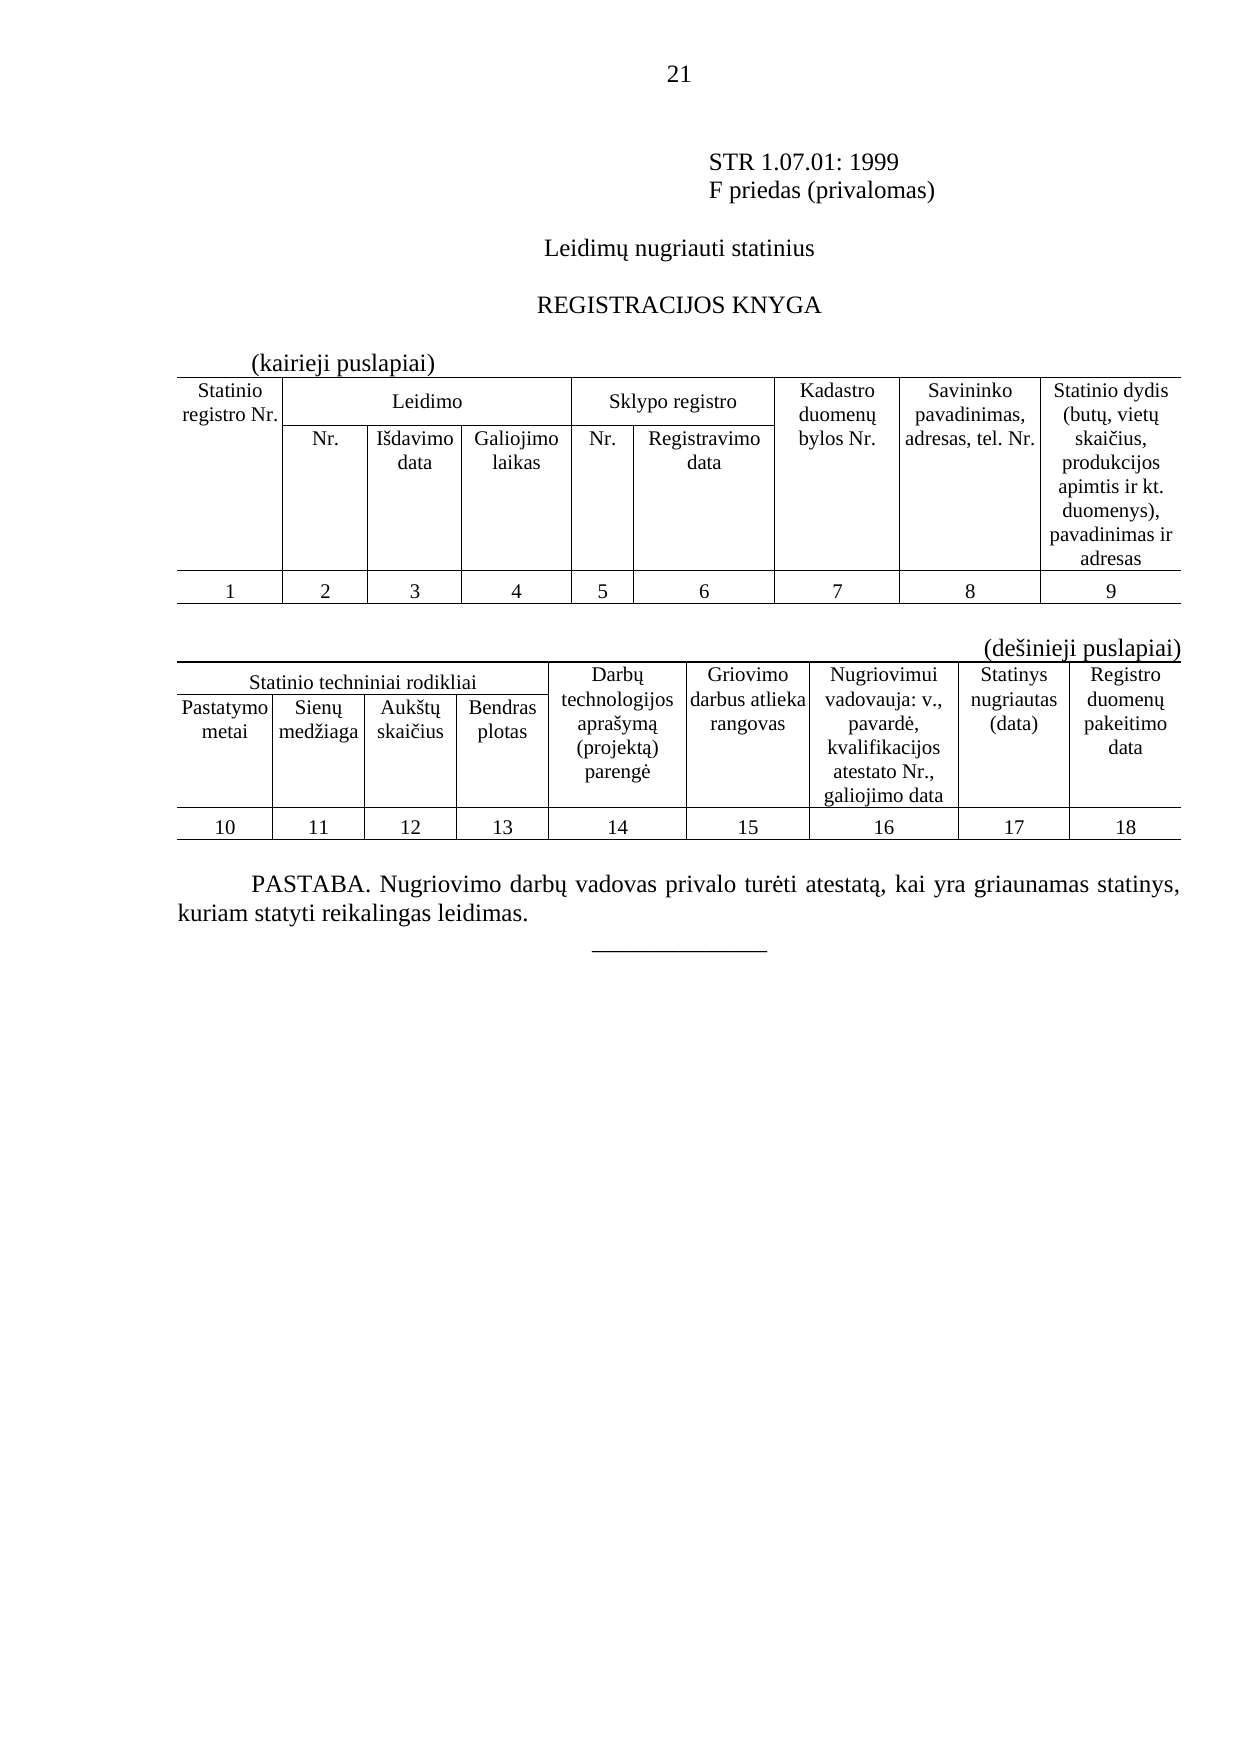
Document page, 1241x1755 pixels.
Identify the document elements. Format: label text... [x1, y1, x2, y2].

table_header Statinio techniniai rodikliai [177, 663, 548, 694]
table_cell 2 [283, 571, 367, 603]
table_cell 16 [810, 808, 958, 839]
table_cell 18 [1070, 808, 1181, 839]
table_cell 8 [900, 571, 1040, 603]
table_cell 3 [368, 571, 461, 603]
table_cell Aukštų skaičius [365, 695, 456, 807]
table_header Savininko pavadinimas, adresas, tel. Nr. [900, 378, 1040, 570]
table_cell 13 [457, 808, 548, 839]
table_header Statinio registro Nr. [177, 378, 282, 570]
table_header Sklypo registro [572, 378, 774, 425]
table_header Kadastro duomenų bylos Nr. [775, 378, 899, 570]
table_cell 4 [462, 571, 571, 603]
table_cell Galiojimo laikas [462, 426, 571, 570]
table_cell 1 [177, 571, 282, 603]
table_header Registro duomenų pakeitimo data [1070, 663, 1181, 807]
table_cell 5 [572, 571, 633, 603]
table_cell Nr. [572, 426, 633, 570]
table_cell 6 [634, 571, 774, 603]
text (dešinieji puslapiai) [177, 633, 1181, 661]
table_cell 14 [549, 808, 686, 839]
table_header Leidimo [283, 378, 571, 425]
table_header Griovimo darbus atlieka rangovas [687, 663, 809, 807]
text Leidimų nugriauti statinius [177, 233, 1181, 262]
table_cell 12 [365, 808, 456, 839]
table_cell 17 [959, 808, 1069, 839]
text (kairieji puslapiai) [177, 348, 1181, 377]
table_cell Pastatymo metai [177, 695, 272, 807]
table_cell 15 [687, 808, 809, 839]
table_header Nugriovimui vadovauja: v., pavardė, kvalifikacijos atestato Nr., galiojimo data [810, 663, 958, 807]
table_header Statinys nugriautas (data) [959, 663, 1069, 807]
table_cell Nr. [283, 426, 367, 570]
table_cell 9 [1041, 571, 1181, 603]
text ______________ [177, 926, 1181, 955]
table_cell Išdavimo data [368, 426, 461, 570]
table_cell Sienų medžiaga [273, 695, 364, 807]
table_header Statinio dydis (butų, vietų skaičius, produkcijos apimtis ir kt. duomenys), pavadinimas ir adresas [1041, 378, 1181, 570]
text STR 1.07.01: 1999 [177, 147, 1181, 176]
table_cell 7 [775, 571, 899, 603]
table_header Darbų technologijos aprašymą (projektą) parengė [549, 663, 686, 807]
table_cell Bendras plotas [457, 695, 548, 807]
table_cell Registravimo data [634, 426, 774, 570]
table_cell 10 [177, 808, 272, 839]
text REGISTRACIJOS KNYGA [177, 291, 1181, 319]
text F priedas (privalomas) [177, 176, 1181, 204]
text PASTABA. Nugriovimo darbų vadovas privalo turėti atestatą, kai yra griaunamas statinys, kuriam statyti reikalingas leidimas. [177, 869, 1181, 926]
table_cell 11 [273, 808, 364, 839]
